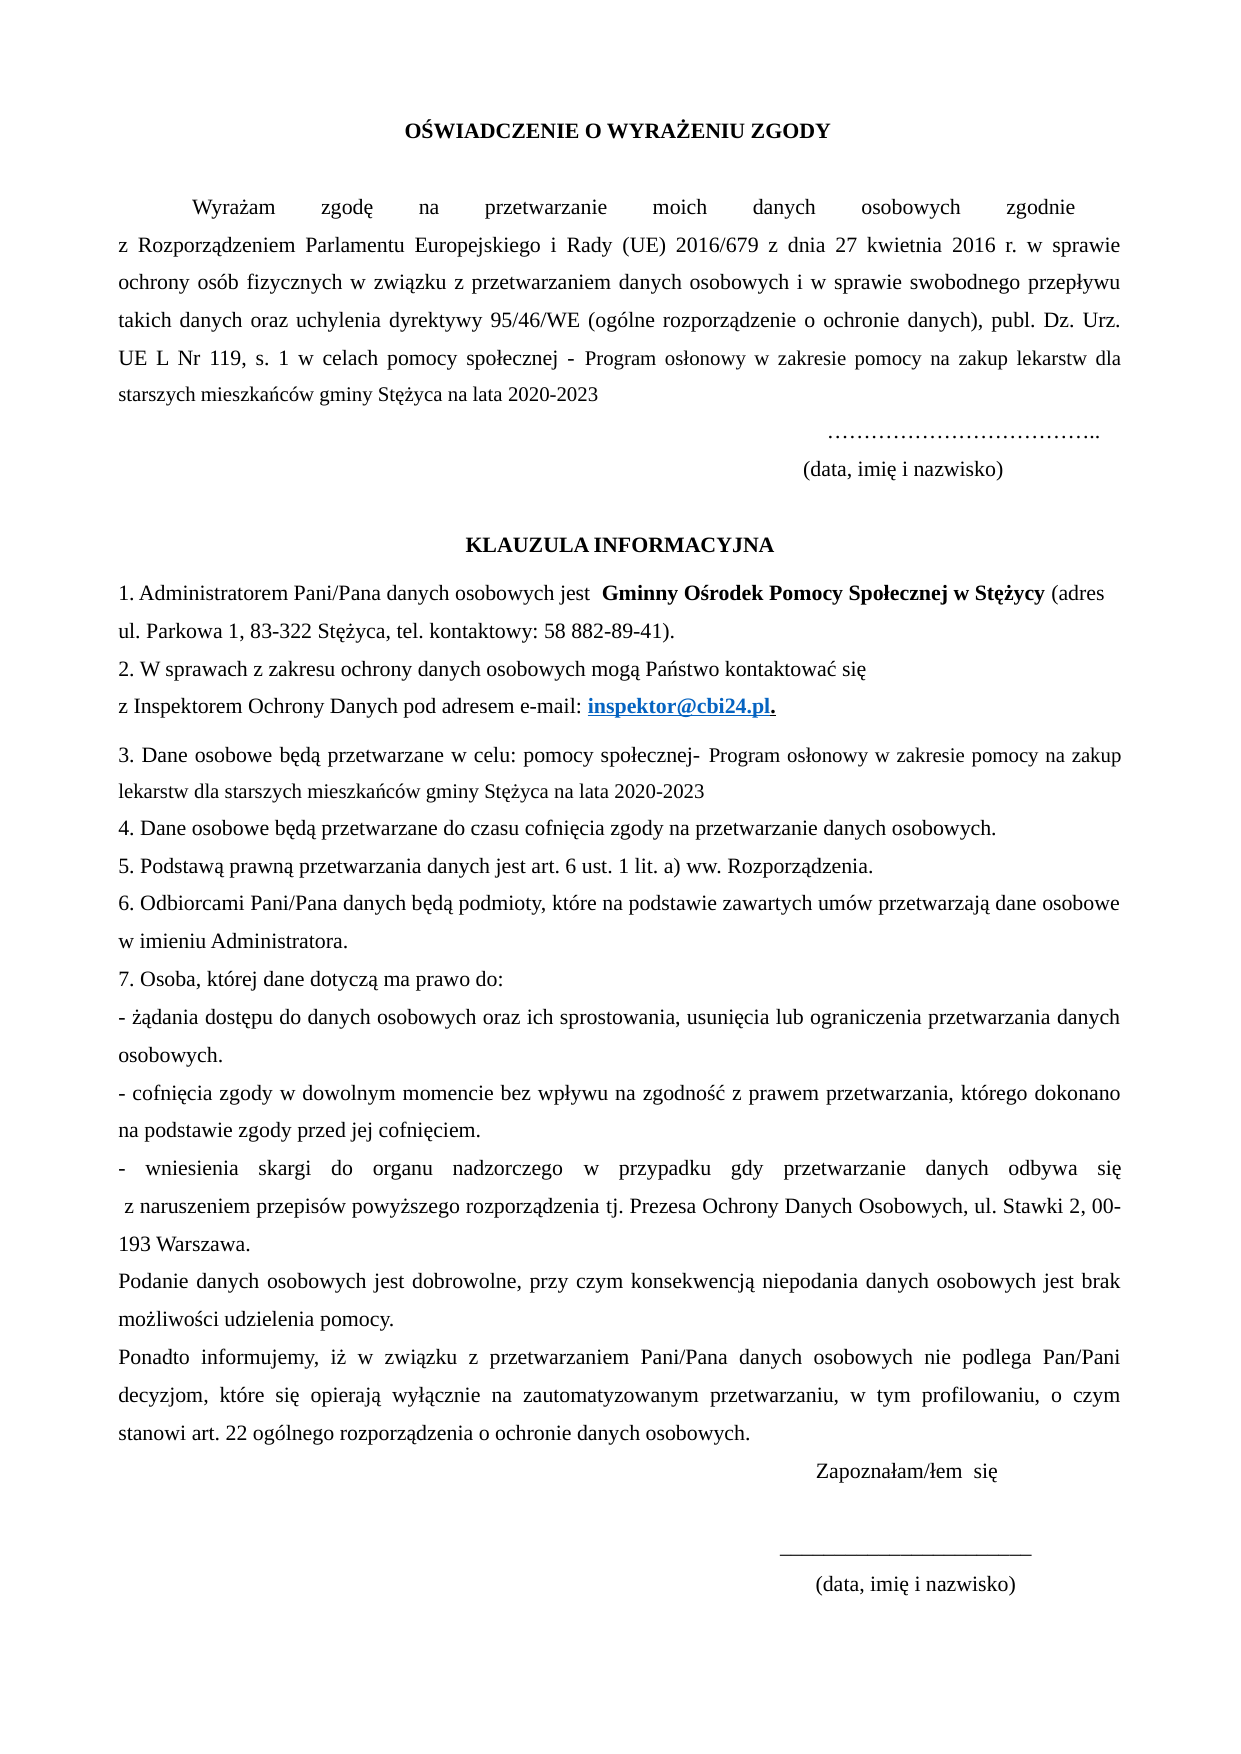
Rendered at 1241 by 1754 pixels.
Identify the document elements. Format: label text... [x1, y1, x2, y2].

text _______________________ [118, 1533, 1122, 1558]
text 1. Administratorem Pani/Pana danych osobowych jest Gminny Ośrodek Pomocy Społecznej w Stężycy (adres ul. Parkowa 1, 83-322 Stężyca, tel. kontaktowy: 58 882-89-41). 2. W sprawach z zakresu ochrony danych osobowych mogą Państwo kontaktować się z Inspektorem Ochrony Danych pod adresem e-mail: inspektor@cbi24.pl. [118, 580, 1122, 718]
text Wyrażam zgodę na przetwarzanie moich danych osobowych zgodnie z Rozporządzeniem Parlamentu Europejskiego i Rady (UE) 2016/679 z dnia 27 kwietnia 2016 r. w sprawie ochrony osób fizycznych w związku z przetwarzaniem danych osobowych i w sprawie swobodnego przepływu takich danych oraz uchylenia dyrektywy 95/46/WE (ogólne rozporządzenie o ochronie danych), publ. Dz. Urz. UE L Nr 119, s. 1 w celach pomocy społecznej - Program osłonowy w zakresie pomocy na zakup lekarstw dla starszych mieszkańców gminy Stężyca na lata 2020-2023 [118, 194, 1122, 406]
text 7. Osoba, której dane dotyczą ma prawo do: [118, 966, 1122, 991]
text Ponadto informujemy, iż w związku z przetwarzaniem Pani/Pana danych osobowych nie podlega Pan/Pani decyzjom, które się opierają wyłącznie na zautomatyzowanym przetwarzaniu, w tym profilowaniu, o czym stanowi art. 22 ogólnego rozporządzenia o ochronie danych osobowych. [118, 1344, 1122, 1445]
text Podanie danych osobowych jest dobrowolne, przy czym konsekwencją niepodania danych osobowych jest brak możliwości udzielenia pomocy. [118, 1268, 1122, 1332]
text ……………………………….. [118, 418, 1122, 443]
text 6. Odbiorcami Pani/Pana danych będą podmioty, które na podstawie zawartych umów przetwarzają dane osobowe w imieniu Administratora. [118, 890, 1122, 953]
text - cofnięcia zgody w dowolnym momencie bez wpływu na zgodność z prawem przetwarzania, którego dokonano na podstawie zgody przed jej cofnięciem. [118, 1079, 1122, 1142]
text (data, imię i nazwisko) [118, 1571, 1122, 1596]
text KLAUZULA INFORMACYJNA [118, 532, 1122, 557]
text - żądania dostępu do danych osobowych oraz ich sprostowania, usunięcia lub ograniczenia przetwarzania danych osobowych. [118, 1004, 1122, 1067]
text 4. Dane osobowe będą przetwarzane do czasu cofnięcia zgody na przetwarzanie danych osobowych. [118, 815, 1122, 840]
text OŚWIADCZENIE O WYRAŻENIU ZGODY [118, 118, 1122, 143]
text Zapoznałam/łem się [118, 1458, 1122, 1521]
text 3. Dane osobowe będą przetwarzane w celu: pomocy społecznej- Program osłonowy w zakresie pomocy na zakup lekarstw dla starszych mieszkańców gminy Stężyca na lata 2020-2023 [118, 742, 1122, 803]
text (data, imię i nazwisko) [118, 456, 1122, 481]
text - wniesienia skargi do organu nadzorczego w przypadku gdy przetwarzanie danych odbywa się z naruszeniem przepisów powyższego rozporządzenia tj. Prezesa Ochrony Danych Osobowych, ul. Stawki 2, 00-193 Warszawa. [118, 1155, 1122, 1256]
text 5. Podstawą prawną przetwarzania danych jest art. 6 ust. 1 lit. a) ww. Rozporządzenia. [118, 853, 1122, 878]
